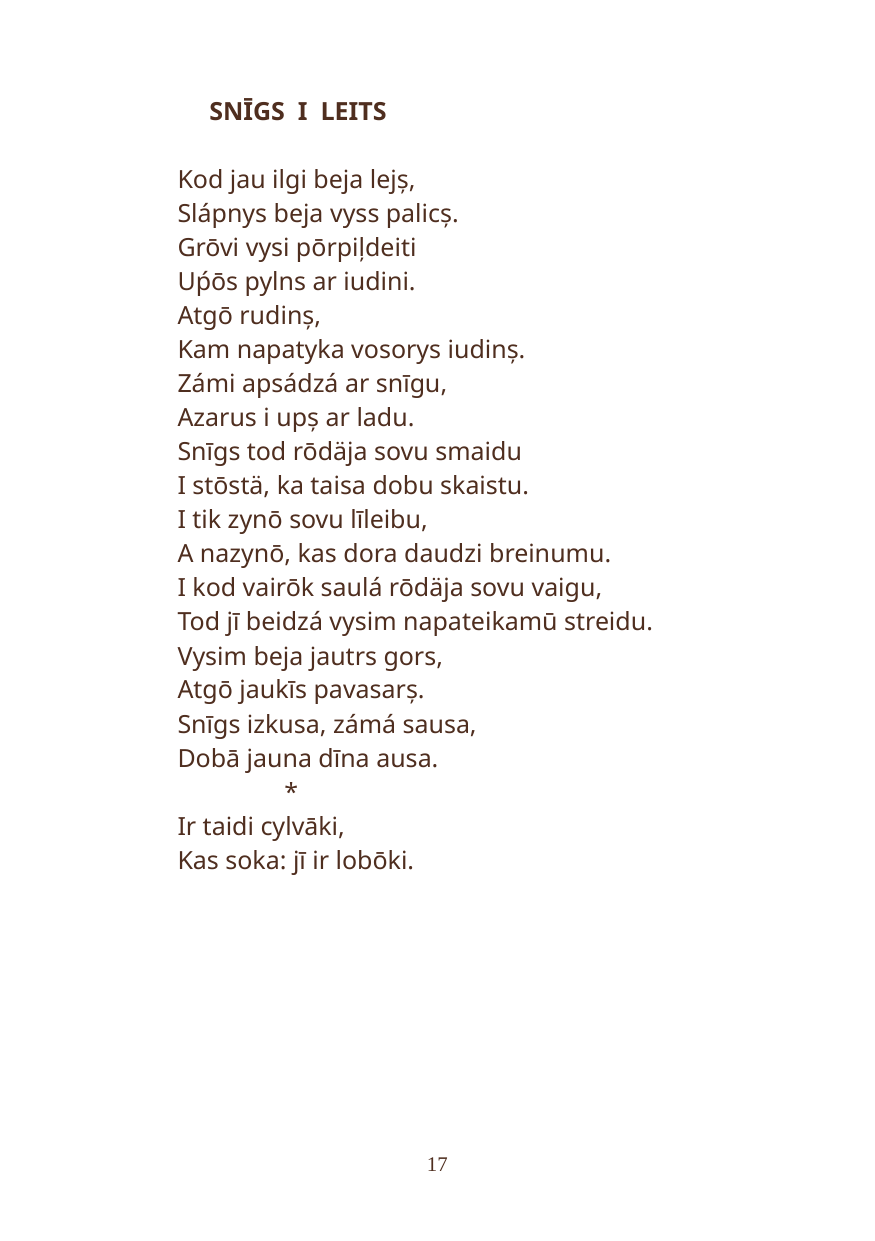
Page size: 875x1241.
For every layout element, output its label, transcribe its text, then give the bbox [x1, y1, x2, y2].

text I kod vairōk saulá rōdäja sovu vaigu, [177, 570, 815, 604]
text Uṕōs pylns ar iudini. [177, 263, 815, 297]
text Kod jau ilgi beja lejș, [177, 161, 815, 195]
text * [177, 774, 815, 808]
text Snīgs tod rōdäja sovu smaidu [177, 434, 815, 468]
text Zámi apsádzá ar snīgu, [177, 366, 815, 400]
text Kas soka: jī ir lobōki. [177, 842, 815, 877]
text Tod jī beidzá vysim napateikamū streidu. [177, 604, 815, 638]
text SNĪGS I LEITS [177, 93, 815, 127]
text I stōstä, ka taisa dobu skaistu. [177, 468, 815, 502]
text A nazynō, kas dora daudzi breinumu. [177, 536, 815, 570]
text Kam napatyka vosorys iudinș. [177, 332, 815, 366]
text I tik zynō sovu līleibu, [177, 502, 815, 536]
text Azarus i upș ar ladu. [177, 400, 815, 434]
text Grōvi vysi pōrpiļdeiti [177, 229, 815, 263]
text Atgō jaukīs pavasarș. [177, 672, 815, 706]
text Slápnys beja vyss palicș. [177, 195, 815, 229]
text Ir taidi cylvāki, [177, 808, 815, 842]
text Snīgs izkusa, zámá sausa, [177, 706, 815, 740]
text Dobā jauna dīna ausa. [177, 740, 815, 774]
text Vysim beja jautrs gors, [177, 638, 815, 672]
text Atgō rudinș, [177, 297, 815, 332]
